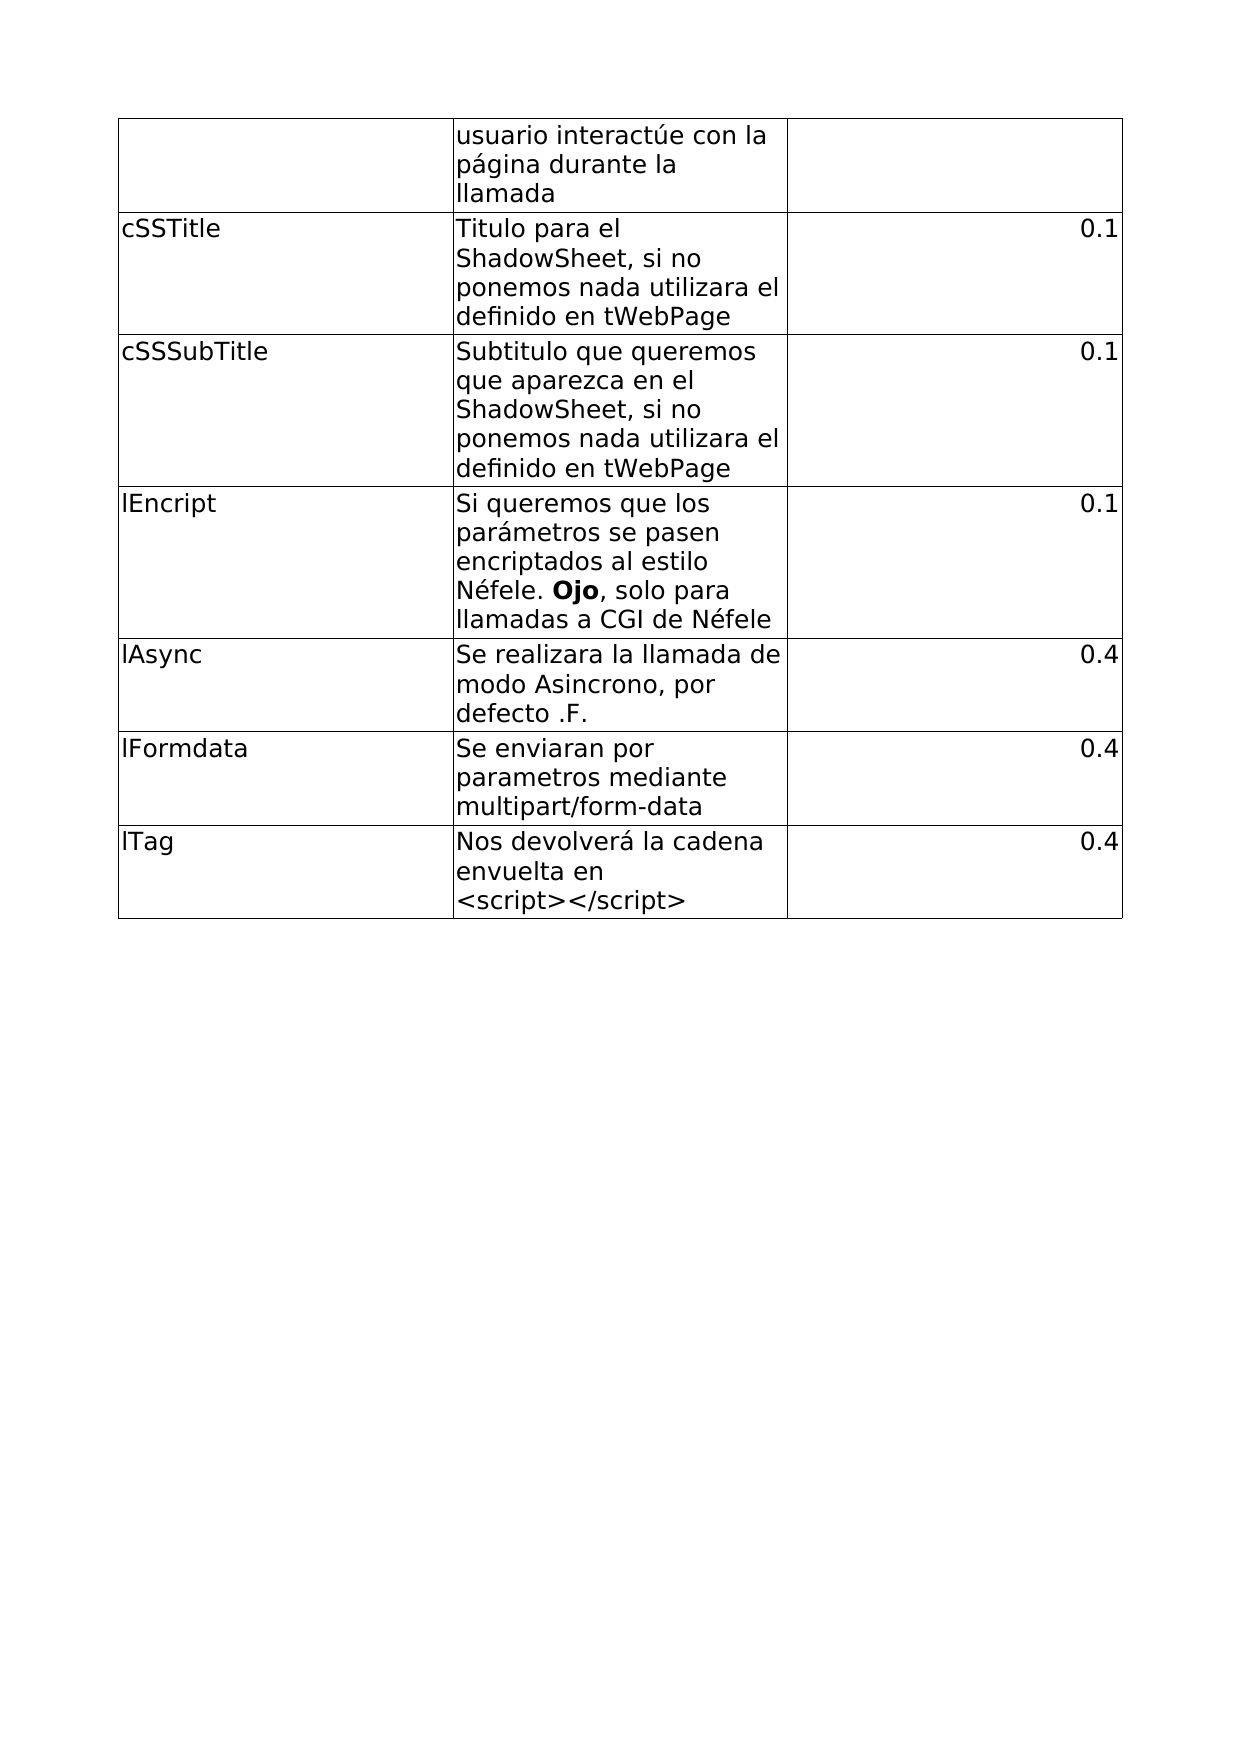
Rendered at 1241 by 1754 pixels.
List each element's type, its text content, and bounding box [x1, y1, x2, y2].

table_cell 0.1 [788, 335, 1122, 486]
table_cell Si queremos que los parámetros se pasen encriptados al estilo Néfele. Ojo, solo para llamadas a CGI de Néfele [454, 487, 787, 638]
table_cell 0.4 [788, 732, 1122, 824]
table_cell [788, 119, 1122, 212]
table_cell Se enviaran por parametros mediante multipart/form-data [454, 732, 787, 824]
table_cell 0.4 [788, 639, 1122, 731]
table_cell lAsync [119, 639, 453, 731]
table_cell usuario interactúe con la página durante la llamada [454, 119, 787, 212]
table_cell 0.1 [788, 213, 1122, 334]
table_cell lFormdata [119, 732, 453, 824]
table_cell Nos devolverá la cadena envuelta en <script></script> [454, 826, 787, 918]
table_cell Se realizara la llamada de modo Asincrono, por defecto .F. [454, 639, 787, 731]
table_cell lTag [119, 826, 453, 918]
table_cell lEncript [119, 487, 453, 638]
table_cell 0.1 [788, 487, 1122, 638]
table_cell cSSSubTitle [119, 335, 453, 486]
table_cell Titulo para el ShadowSheet, si no ponemos nada utilizara el definido en tWebPage [454, 213, 787, 334]
table_cell cSSTitle [119, 213, 453, 334]
table_cell [119, 119, 453, 212]
table_cell 0.4 [788, 826, 1122, 918]
table_cell Subtitulo que queremos que aparezca en el ShadowSheet, si no ponemos nada utilizara el definido en tWebPage [454, 335, 787, 486]
